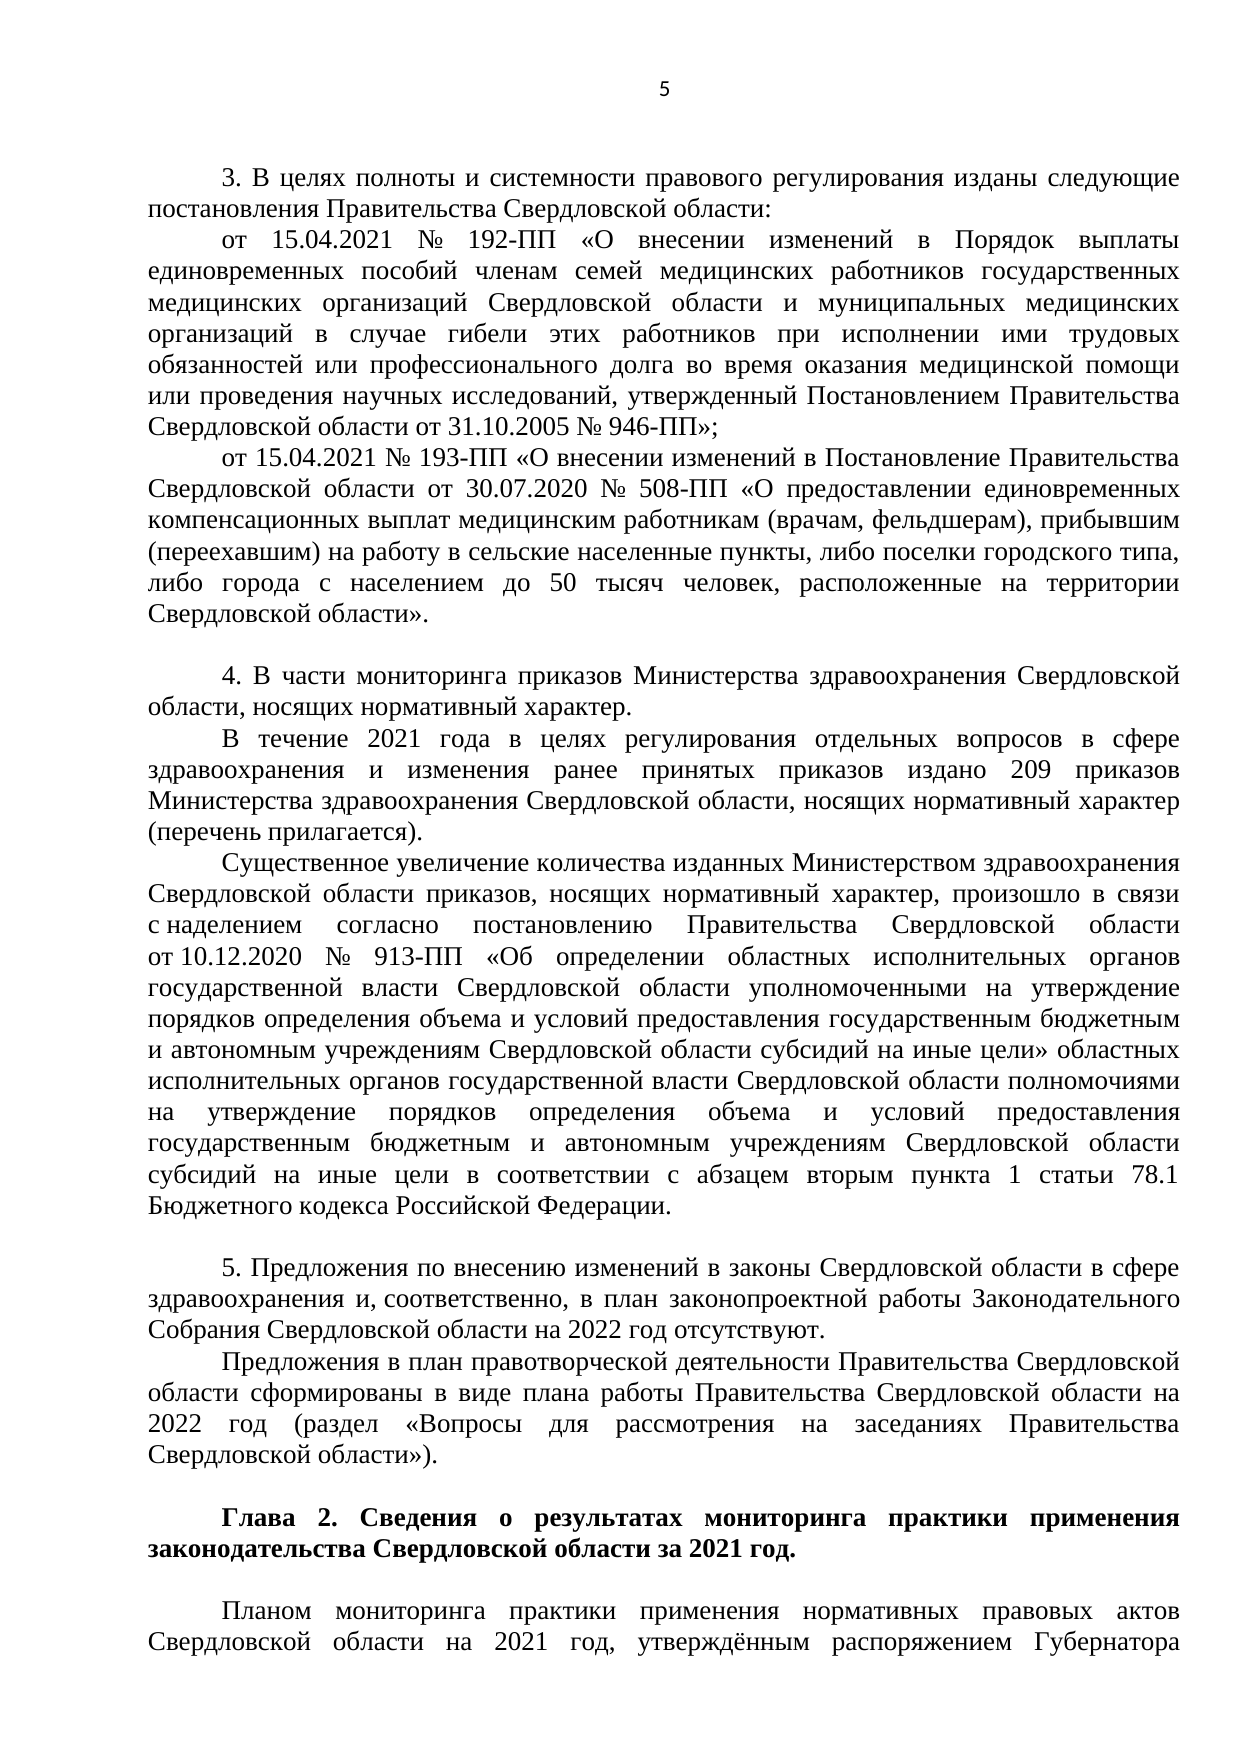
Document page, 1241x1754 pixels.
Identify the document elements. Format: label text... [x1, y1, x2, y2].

text В течение 2021 года в целях регулирования отдельных вопросов в сфере здравоохранения и изменения ранее принятых приказов издано 209 приказов Министерства здравоохранения Свердловской области, носящих нормативный характер (перечень прилагается). [148, 722, 1181, 846]
text 4. В части мониторинга приказов Министерства здравоохранения Свердловской области, носящих нормативный характер. [148, 659, 1181, 722]
text Глава 2. Сведения о результатах мониторинга практики применения законодательства Свердловской области за 2021 год. [148, 1501, 1181, 1563]
text от 15.04.2021 № 192-ПП «О внесении изменений в Порядок выплаты единовременных пособий членам семей медицинских работников государственных медицинских организаций Свердловской области и муниципальных медицинских организаций в случае гибели этих работников при исполнении ими трудовых обязанностей или профессионального долга во время оказания медицинской помощи или проведения научных исследований, утвержденный Постановлением Правительства Свердловской области от 31.10.2005 № 946-ПП»; [148, 223, 1181, 441]
text Предложения в план правотворческой деятельности Правительства Свердловской области сформированы в виде плана работы Правительства Свердловской области на 2022 год (раздел «Вопросы для рассмотрения на заседаниях Правительства Свердловской области»). [148, 1345, 1181, 1469]
text Существенное увеличение количества изданных Министерством здравоохранения Свердловской области приказов, носящих нормативный характер, произошло в связи с наделением согласно постановлению Правительства Свердловской области от 10.12.2020 № 913-ПП «Об определении областных исполнительных органов государственной власти Свердловской области уполномоченными на утверждение порядков определения объема и условий предоставления государственным бюджетным и автономным учреждениям Свердловской области субсидий на иные цели» областных исполнительных органов государственной власти Свердловской области полномочиями на утверждение порядков определения объема и условий предоставления государственным бюджетным и автономным учреждениям Свердловской области субсидий на иные цели в соответствии с абзацем вторым пункта 1 статьи 78.1 Бюджетного кодекса Российской Федерации. [148, 846, 1181, 1220]
text 5. Предложения по внесению изменений в законы Свердловской области в сфере здравоохранения и, соответственно, в план законопроектной работы Законодательного Собрания Свердловской области на 2022 год отсутствуют. [148, 1251, 1181, 1345]
text от 15.04.2021 № 193-ПП «О внесении изменений в Постановление Правительства Свердловской области от 30.07.2020 № 508-ПП «О предоставлении единовременных компенсационных выплат медицинским работникам (врачам, фельдшерам), прибывшим (переехавшим) на работу в сельские населенные пункты, либо поселки городского типа, либо города с населением до 50 тысяч человек, расположенные на территории Свердловской области». [148, 441, 1181, 628]
text 3. В целях полноты и системности правового регулирования изданы следующие постановления Правительства Свердловской области: [148, 161, 1181, 223]
text Планом мониторинга практики применения нормативных правовых актов Свердловской области на 2021 год, утверждённым распоряжением Губернатора [148, 1594, 1181, 1656]
